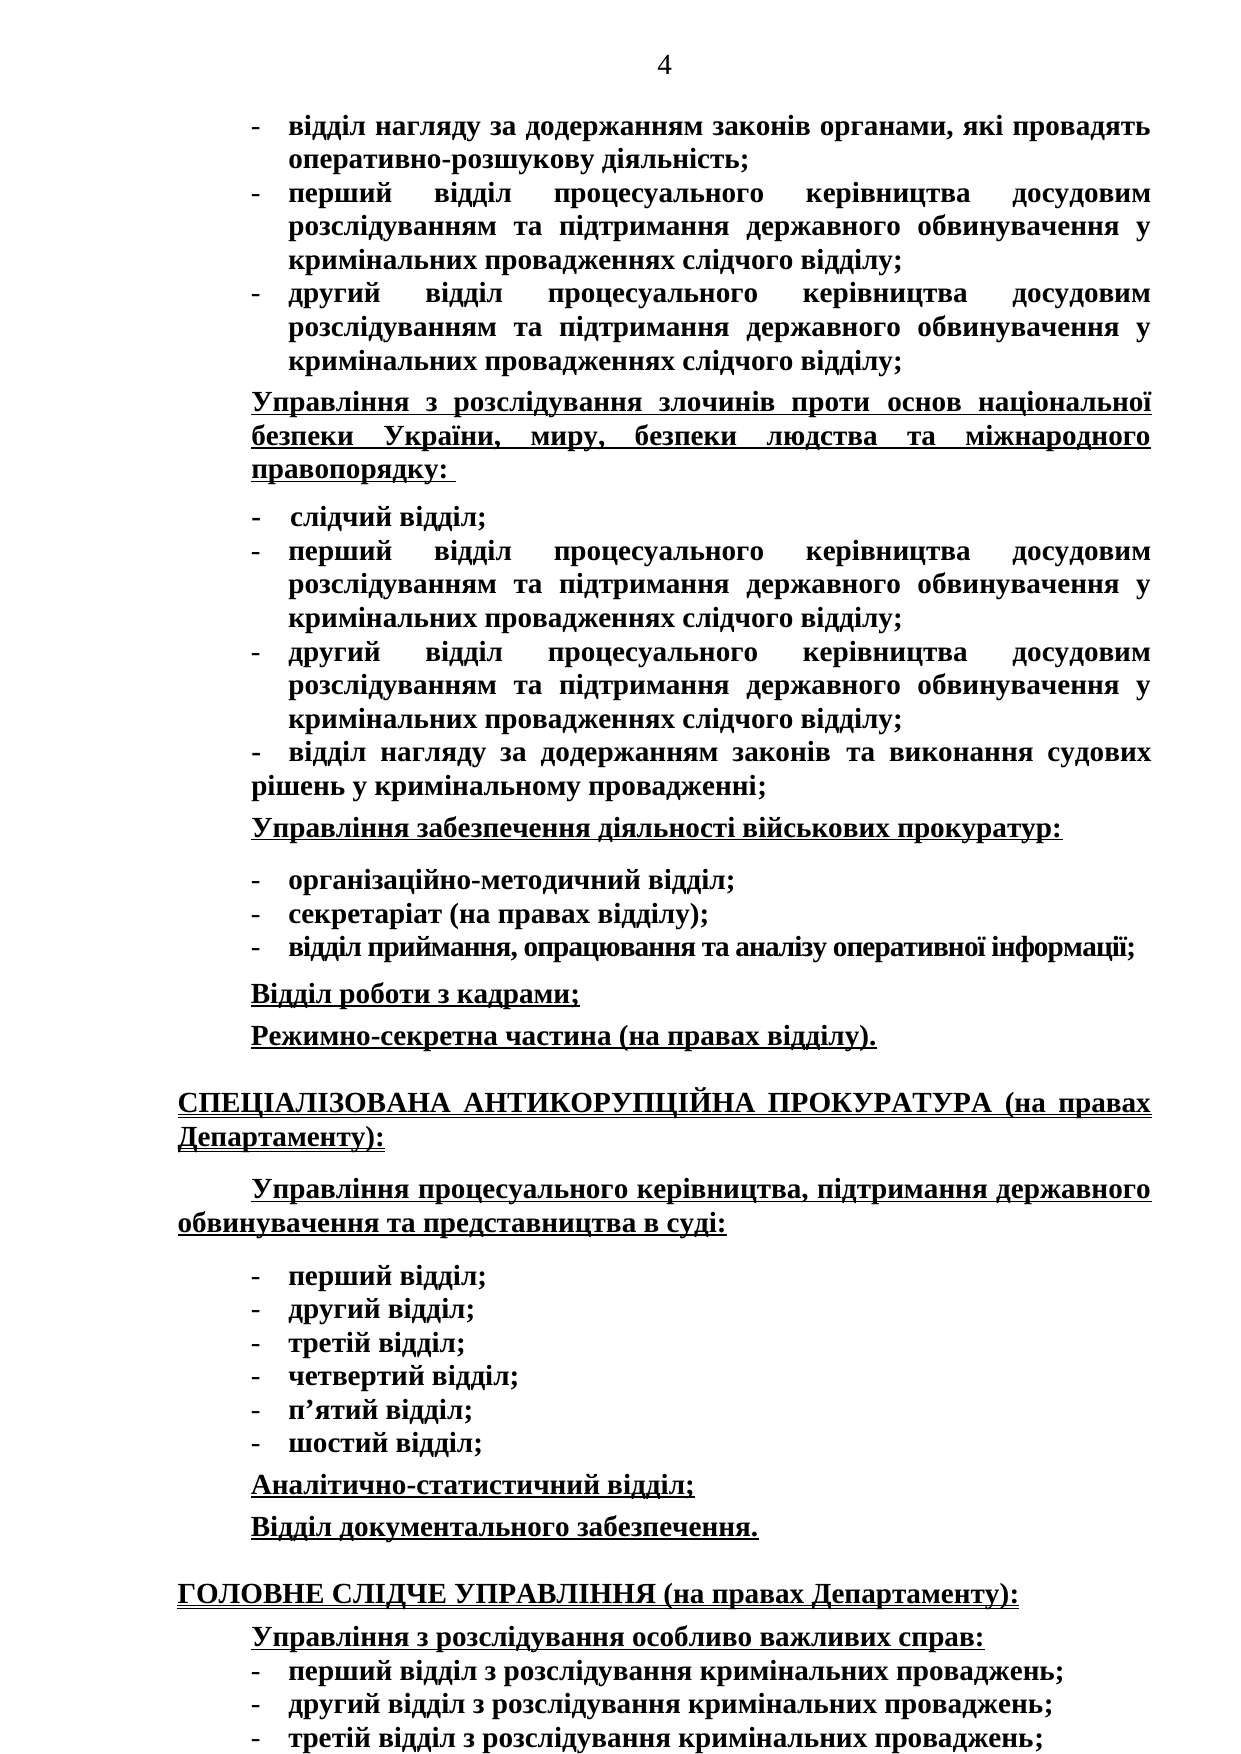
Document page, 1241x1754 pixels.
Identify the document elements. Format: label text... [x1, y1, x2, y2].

text Аналітично-статистичний відділ; [177, 1467, 1152, 1501]
list секретаріат (на правах відділу); [251, 896, 1152, 929]
text - слідчий відділ; [177, 499, 1152, 533]
list третій відділ з розслідування кримінальних проваджень; [251, 1720, 1152, 1754]
list другий відділ процесуального керівництва досудовим розслідуванням та підтримання державного обвинувачення у кримінальних провадженнях слідчого відділу; [251, 634, 1152, 734]
text Управління забезпечення діяльності військових прокуратур: [251, 810, 1152, 843]
text Управління з розслідування особливо важливих справ: [251, 1619, 1152, 1653]
list третій відділ; [251, 1325, 1152, 1358]
text Управління з розслідування злочинів проти основ національної [251, 384, 1152, 414]
list четвертий відділ; [251, 1358, 1152, 1392]
text - відділ нагляду за додержанням законів та виконання судових рішень у кримінальному провадженні; [251, 734, 1152, 801]
text Управління процесуального керівництва, підтримання державного обвинувачення та представництва в суді: [177, 1172, 1152, 1239]
list перший відділ процесуального керівництва досудовим розслідуванням та підтримання державного обвинувачення у кримінальних провадженнях слідчого відділу; [251, 533, 1152, 634]
list другий відділ; [251, 1291, 1152, 1325]
list перший відділ; [251, 1258, 1152, 1291]
text безпеки України, миру, безпеки людства та міжнародного правопорядку: [251, 415, 1152, 485]
text Режимно-секретна частина (на правах відділу). [251, 1018, 1152, 1052]
text Відділ документального забезпечення. [177, 1509, 1152, 1543]
text ГОЛОВНЕ СЛІДЧЕ УПРАВЛІННЯ (на правах Департаменту): [177, 1576, 1152, 1610]
list перший відділ з розслідування кримінальних проваджень; [251, 1653, 1152, 1687]
list шостий відділ; [251, 1426, 1152, 1459]
list відділ нагляду за додержанням законів органами, які провадять оперативно-розшукову діяльність; [251, 108, 1152, 175]
list другий відділ процесуального керівництва досудовим розслідуванням та підтримання державного обвинувачення у кримінальних провадженнях слідчого відділу; [251, 276, 1152, 376]
list п’ятий відділ; [251, 1392, 1152, 1426]
text СПЕЦІАЛІЗОВАНА АНТИКОРУПЦІЙНА ПРОКУРАТУРА (на правах [177, 1085, 1152, 1114]
text Департаменту): [177, 1118, 1152, 1152]
list другий відділ з розслідування кримінальних проваджень; [251, 1687, 1152, 1720]
list відділ приймання, опрацювання та аналізу оперативної інформації; [251, 929, 1152, 963]
list перший відділ процесуального керівництва досудовим розслідуванням та підтримання державного обвинувачення у кримінальних провадженнях слідчого відділу; [251, 175, 1152, 276]
text Відділ роботи з кадрами; [251, 976, 1152, 1010]
list організаційно-методичний відділ; [251, 862, 1152, 896]
